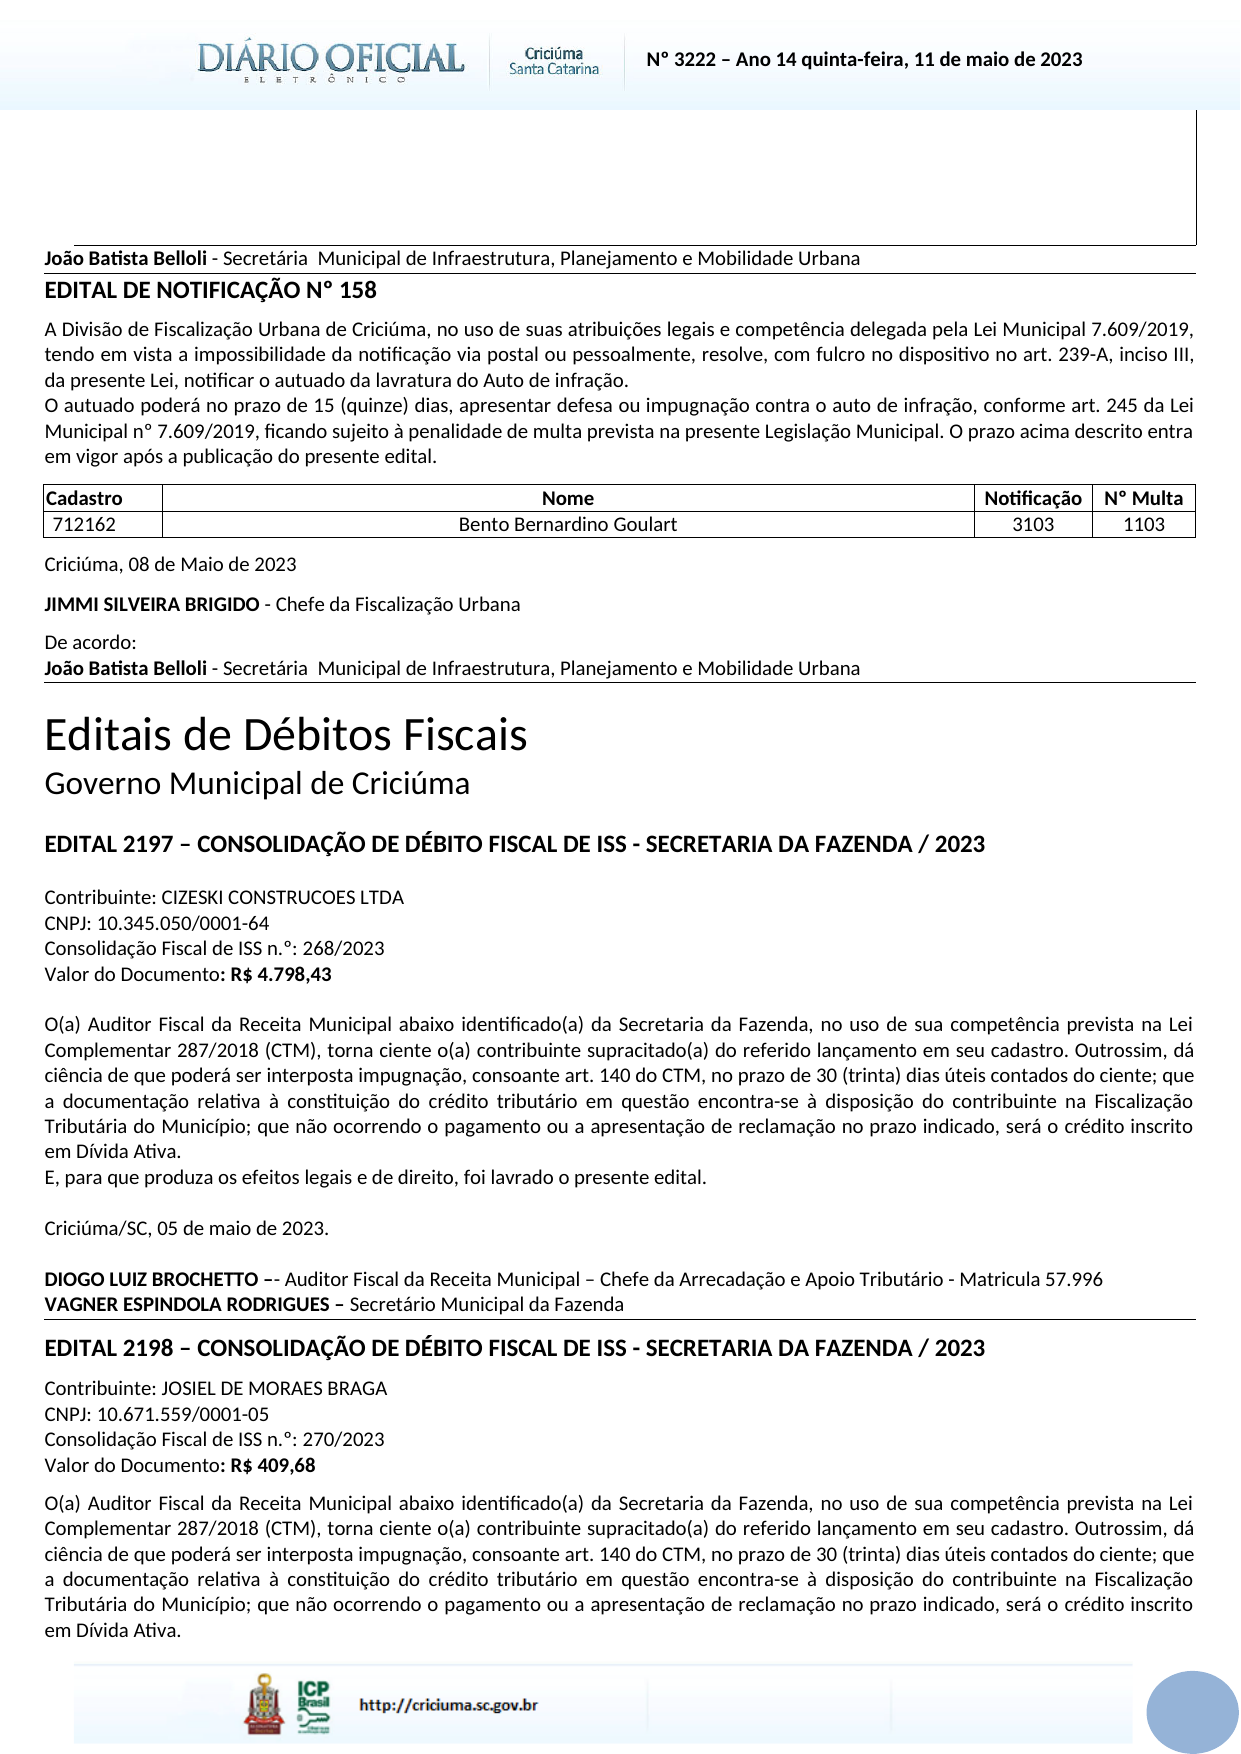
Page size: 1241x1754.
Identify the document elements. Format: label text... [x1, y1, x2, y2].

text E, para que produza os efeitos legais e de direito, foi lavrado o presente edital. [44, 1164, 1196, 1189]
text JIMMI SILVEIRA BRIGIDO - Chefe da Fiscalização Urbana [44, 591, 1196, 617]
table_cell 3103 [975, 512, 1092, 537]
text EDITAL 2197 – CONSOLIDAÇÃO DE DÉBITO FISCAL DE ISS - SECRETARIA DA FAZENDA / 2023 [44, 828, 1196, 859]
text João Batista Belloli - Secretária Municipal de Infraestrutura, Planejamento e Mobilidade Urbana [44, 245, 1196, 273]
text A Divisão de Fiscalização Urbana de Criciúma, no uso de suas atribuições legais e competência delegada pela Lei Municipal 7.609/2019, tendo em vista a impossibilidade da notificação via postal ou pessoalmente, resolve, com fulcro no dispositivo no art. 239-A, inciso III, da presente Lei, notificar o autuado da lavratura do Auto de infração. [44, 316, 1196, 392]
text Consolidação Fiscal de ISS n.º: 268/2023 [44, 935, 1196, 961]
text O(a) Auditor Fiscal da Receita Municipal abaixo identificado(a) da Secretaria da Fazenda, no uso de sua competência prevista na Lei Complementar 287/2018 (CTM), torna ciente o(a) contribuinte supracitado(a) do referido lançamento em seu cadastro. Outrossim, dá ciência de que poderá ser interposta impugnação, consoante art. 140 do CTM, no prazo de 30 (trinta) dias úteis contados do ciente; que a documentação relativa à constituição do crédito tributário em questão encontra-se à disposição do contribuinte na Fiscalização Tributária do Município; que não ocorrendo o pagamento ou a apresentação de reclamação no prazo indicado, será o crédito inscrito em Dívida Ativa. [44, 1012, 1196, 1164]
text DIOGO LUIZ BROCHETTO –- Auditor Fiscal da Receita Municipal – Chefe da Arrecadação e Apoio Tributário - Matricula 57.996 [44, 1266, 1196, 1291]
text Governo Municipal de Criciúma [44, 762, 1196, 803]
table_header Notificação [975, 485, 1092, 511]
text O autuado poderá no prazo de 15 (quinze) dias, apresentar defesa ou impugnação contra o auto de infração, conforme art. 245 da Lei Municipal nº 7.609/2019, ficando sujeito à penalidade de multa prevista na presente Legislação Municipal. O prazo acima descrito entra em vigor após a publicação do presente edital. [44, 392, 1196, 469]
table_cell 712162 [44, 512, 162, 537]
text O(a) Auditor Fiscal da Receita Municipal abaixo identificado(a) da Secretaria da Fazenda, no uso de sua competência prevista na Lei Complementar 287/2018 (CTM), torna ciente o(a) contribuinte supracitado(a) do referido lançamento em seu cadastro. Outrossim, dá ciência de que poderá ser interposta impugnação, consoante art. 140 do CTM, no prazo de 30 (trinta) dias úteis contados do ciente; que a documentação relativa à constituição do crédito tributário em questão encontra-se à disposição do contribuinte na Fiscalização Tributária do Município; que não ocorrendo o pagamento ou a apresentação de reclamação no prazo indicado, será o crédito inscrito em Dívida Ativa. [44, 1490, 1196, 1642]
text Criciúma, 08 de Maio de 2023 [44, 551, 1196, 576]
text De acordo: [44, 629, 1196, 655]
text João Batista Belloli - Secretária Municipal de Infraestrutura, Planejamento e Mobilidade Urbana [44, 655, 1196, 682]
text CNPJ: 10.345.050/0001-64 [44, 910, 1196, 935]
text Valor do Documento: R$ 409,68 [44, 1452, 1196, 1477]
table_cell Bento Bernardino Goulart [163, 512, 974, 537]
text Valor do Documento: R$ 4.798,43 [44, 961, 1196, 986]
text VAGNER ESPINDOLA RODRIGUES – Secretário Municipal da Fazenda [44, 1291, 1196, 1319]
text EDITAL DE NOTIFICAÇÃO Nº 158 [44, 274, 1196, 304]
text Criciúma/SC, 05 de maio de 2023. [44, 1215, 1196, 1240]
table_header Cadastro [44, 485, 162, 511]
text Consolidação Fiscal de ISS n.º: 270/2023 [44, 1426, 1196, 1452]
table_cell 1103 [1093, 512, 1195, 537]
text EDITAL 2198 – CONSOLIDAÇÃO DE DÉBITO FISCAL DE ISS - SECRETARIA DA FAZENDA / 2023 [44, 1332, 1196, 1363]
text CNPJ: 10.671.559/0001-05 [44, 1401, 1196, 1426]
text Contribuinte: JOSIEL DE MORAES BRAGA [44, 1376, 1196, 1401]
text Editais de Débitos Fiscais [44, 704, 1196, 762]
table_header Nome [163, 485, 974, 511]
table_header Nº Multa [1093, 485, 1195, 511]
text Contribuinte: CIZESKI CONSTRUCOES LTDA [44, 884, 1196, 910]
